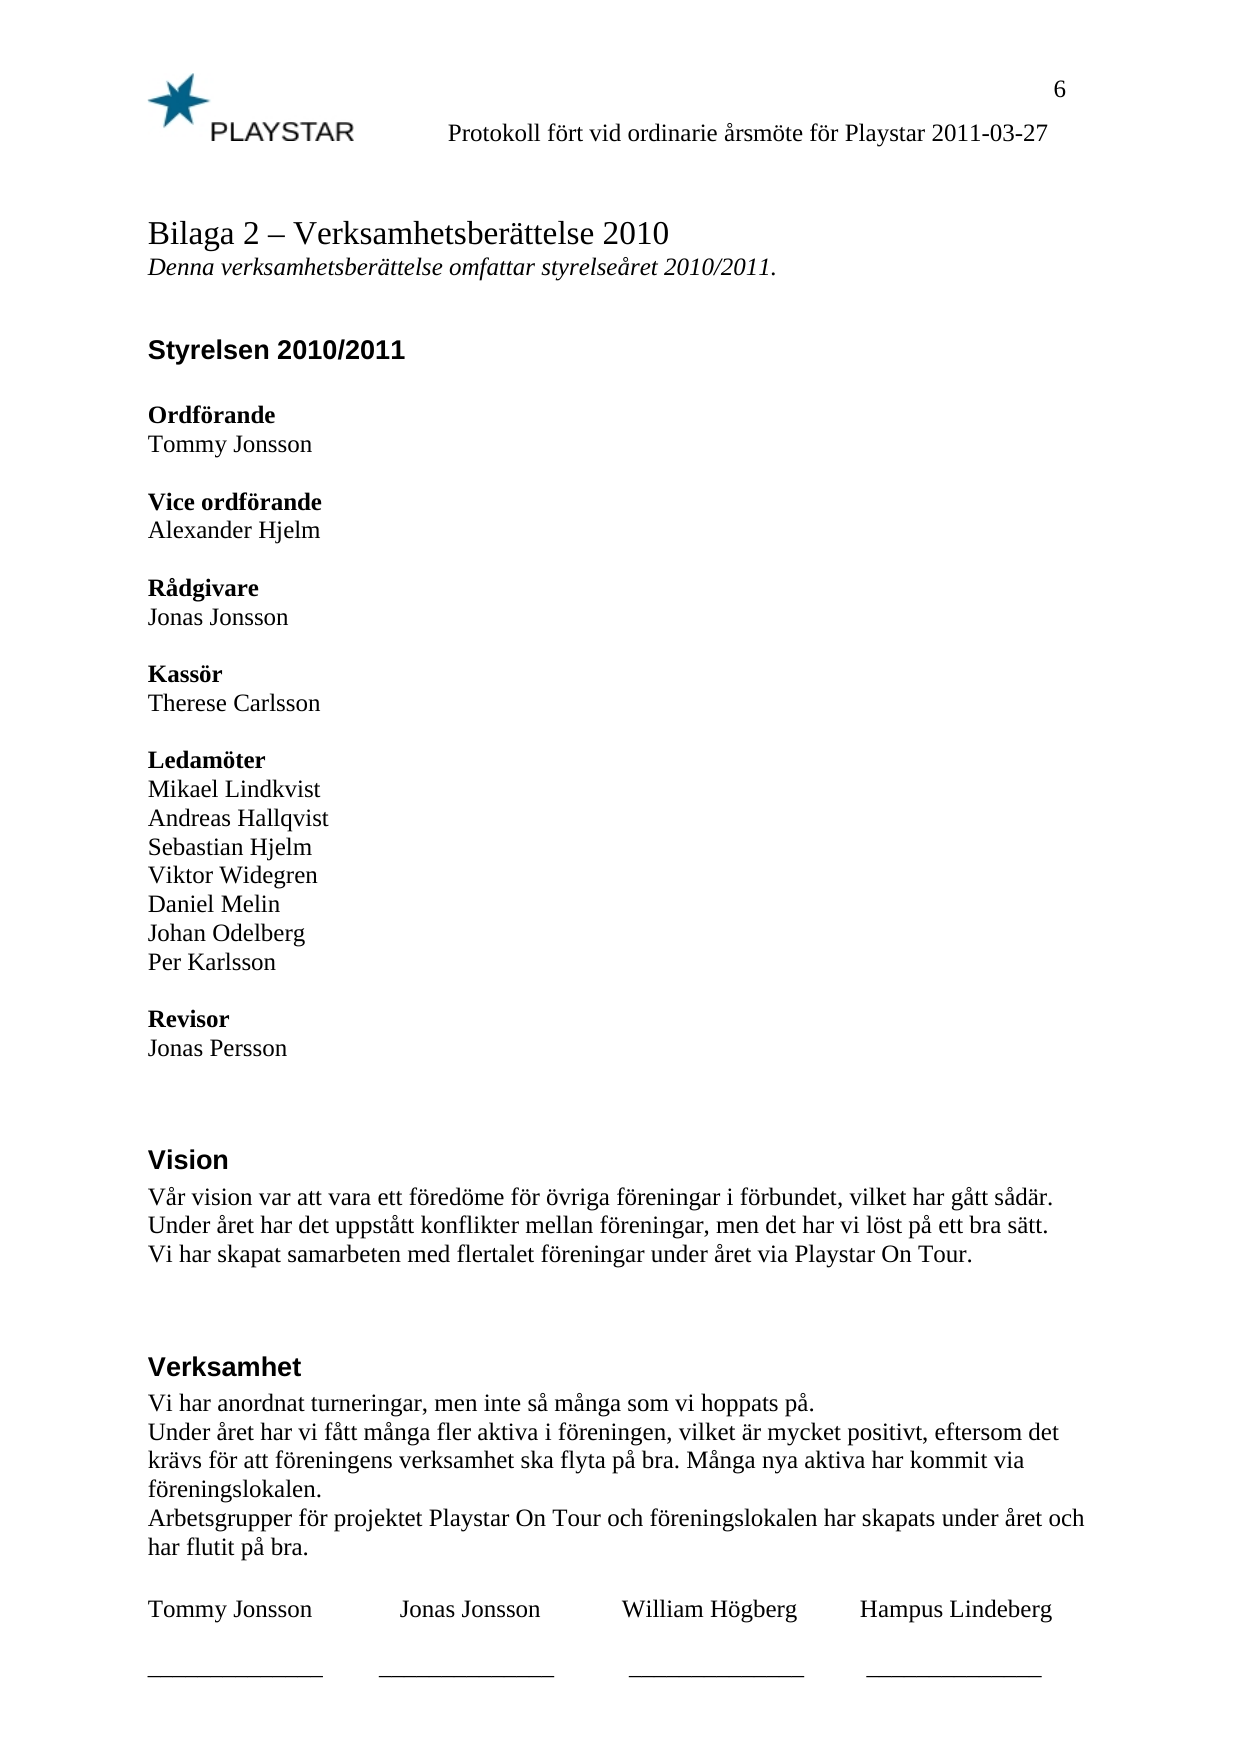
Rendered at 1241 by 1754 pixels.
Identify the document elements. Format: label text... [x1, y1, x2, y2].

text Rådgivare [148, 573, 1093, 602]
text Under året har vi fått många fler aktiva i föreningen, vilket är mycket positivt, eftersom det krävs för att föreningens verksamhet ska flyta på bra. Många nya aktiva har kommit via föreningslokalen. [148, 1417, 1093, 1503]
text Jonas Jonsson [148, 602, 1093, 631]
text Andreas Hallqvist [148, 803, 1093, 832]
text Viktor Widegren [148, 861, 1093, 889]
subtitle Bilaga 2 – Verksamhetsberättelse 2010 [148, 213, 1093, 252]
subtitle Styrelsen 2010/2011 [148, 334, 1093, 366]
text Therese Carlsson [148, 688, 1093, 717]
text Under året har det uppstått konflikter mellan föreningar, men det har vi löst på ett bra sätt. [148, 1211, 1093, 1239]
text Ledamöter [148, 746, 1093, 774]
text Jonas Persson [148, 1033, 1093, 1062]
text Vi har anordnat turneringar, men inte så många som vi hoppats på. [148, 1388, 1093, 1417]
text Alexander Hjelm [148, 516, 1093, 544]
text Kassör [148, 659, 1093, 688]
text Johan Odelberg [148, 918, 1093, 947]
text Vår vision var att vara ett föredöme för övriga föreningar i förbundet, vilket har gått sådär. [148, 1182, 1093, 1211]
text Revisor [148, 1004, 1093, 1033]
text Sebastian Hjelm [148, 832, 1093, 861]
text Arbetsgrupper för projektet Playstar On Tour och föreningslokalen har skapats under året och har flutit på bra. [148, 1503, 1093, 1561]
text Per Karlsson [148, 947, 1093, 976]
text Mikael Lindkvist [148, 774, 1093, 803]
subtitle Verksamhet [148, 1351, 1093, 1382]
text Tommy Jonsson [148, 429, 1093, 458]
text Vice ordförande [148, 487, 1093, 516]
subtitle Vision [148, 1144, 1093, 1176]
text Denna verksamhetsberättelse omfattar styrelseåret 2010/2011. [148, 252, 1093, 281]
text Daniel Melin [148, 889, 1093, 918]
text Vi har skapat samarbeten med flertalet föreningar under året via Playstar On Tour. [148, 1239, 1093, 1268]
text Ordförande [148, 401, 1093, 429]
